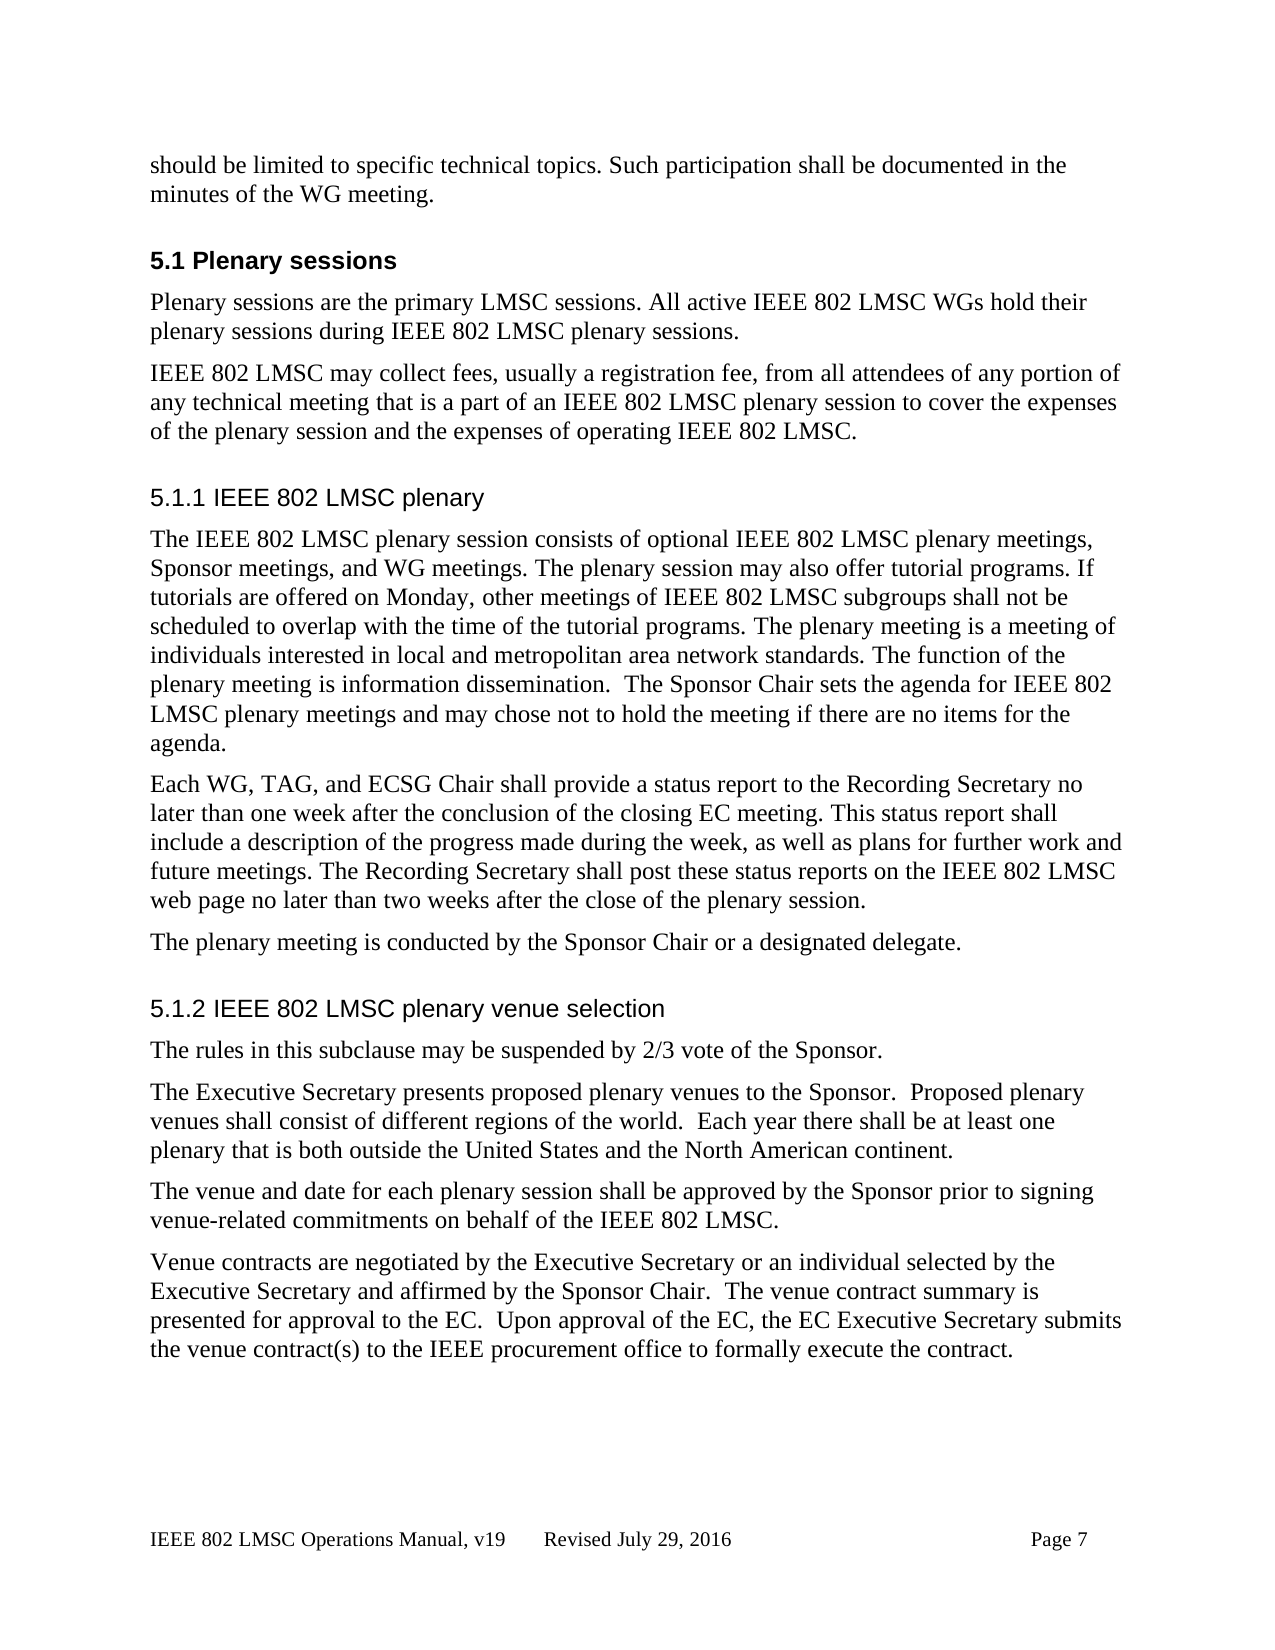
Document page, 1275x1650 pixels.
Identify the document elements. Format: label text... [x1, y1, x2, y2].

subtitle Plenary sessions [150, 246, 1125, 275]
text The rules in this subclause may be suspended by 2/3 vote of the Sponsor. [150, 1035, 1125, 1064]
text Each WG, TAG, and ECSG Chair shall provide a status report to the Recording Secretary no later than one week after the conclusion of the closing EC meeting. This status report shall include a description of the progress made during the week, as well as plans for further work and future meetings. The Recording Secretary shall post these status reports on the IEEE 802 LMSC web page no later than two weeks after the close of the plenary session. [150, 769, 1125, 914]
text Plenary sessions are the primary LMSC sessions. All active IEEE 802 LMSC WGs hold their plenary sessions during IEEE 802 LMSC plenary sessions. [150, 287, 1125, 345]
text IEEE 802 LMSC may collect fees, usually a registration fee, from all attendees of any portion of any technical meeting that is a part of an IEEE 802 LMSC plenary session to cover the expenses of the plenary session and the expenses of operating IEEE 802 LMSC. [150, 358, 1125, 445]
text The IEEE 802 LMSC plenary session consists of optional IEEE 802 LMSC plenary meetings, Sponsor meetings, and WG meetings. The plenary session may also offer tutorial programs. If tutorials are offered on Monday, other meetings of IEEE 802 LMSC subgroups shall not be scheduled to overlap with the time of the tutorial programs. The plenary meeting is a meeting of individuals interested in local and metropolitan area network standards. The function of the plenary meeting is information dissemination. The Sponsor Chair sets the agenda for IEEE 802 LMSC plenary meetings and may chose not to hold the meeting if there are no items for the agenda. [150, 524, 1125, 757]
text The Executive Secretary presents proposed plenary venues to the Sponsor. Proposed plenary venues shall consist of different regions of the world. Each year there shall be at least one plenary that is both outside the United States and the North American continent. [150, 1077, 1125, 1164]
text should be limited to specific technical topics. Such participation shall be documented in the minutes of the WG meeting. [150, 150, 1125, 208]
subtitle IEEE 802 LMSC plenary venue selection [150, 994, 1125, 1023]
text The plenary meeting is conducted by the Sponsor Chair or a designated delegate. [150, 927, 1125, 956]
text The venue and date for each plenary session shall be approved by the Sponsor prior to signing venue-related commitments on behalf of the IEEE 802 LMSC. [150, 1176, 1125, 1234]
text Venue contracts are negotiated by the Executive Secretary or an individual selected by the Executive Secretary and affirmed by the Sponsor Chair. The venue contract summary is presented for approval to the EC. Upon approval of the EC, the EC Executive Secretary submits the venue contract(s) to the IEEE procurement office to formally execute the contract. [150, 1247, 1125, 1363]
subtitle IEEE 802 LMSC plenary [150, 483, 1125, 512]
